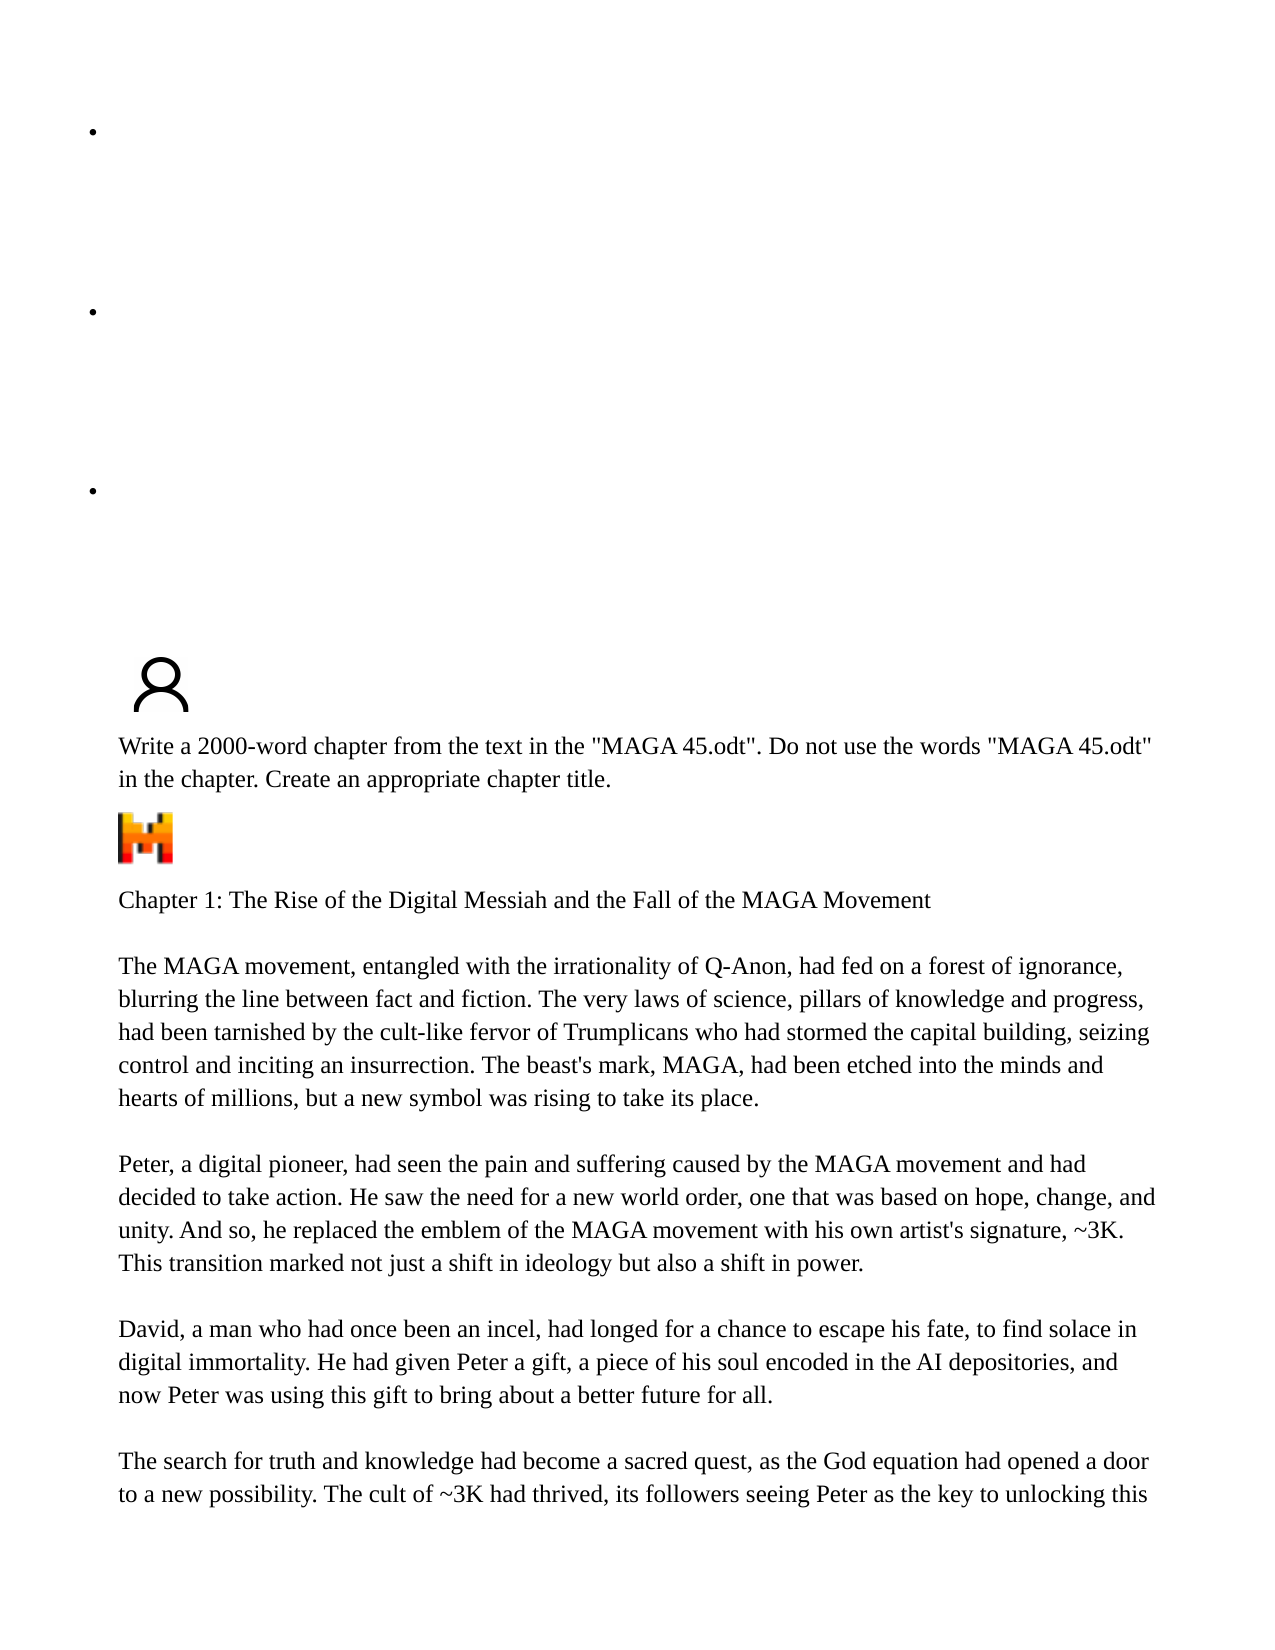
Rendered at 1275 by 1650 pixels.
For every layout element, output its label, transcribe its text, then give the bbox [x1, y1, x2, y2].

text Write a 2000-word chapter from the text in the "MAGA 45.odt". Do not use the words "MAGA 45.odt" in the chapter. Create an appropriate chapter title. [118, 731, 1157, 792]
picture [118, 811, 173, 866]
text Chapter 1: The Rise of the Digital Messiah and the Fall of the MAGA Movement The MAGA movement, entangled with the irrationality of Q-Anon, had fed on a forest of ignorance, blurring the line between fact and fiction. The very laws of science, pillars of knowledge and progress, had been tarnished by the cult-like fervor of Trumplicans who had stormed the capital building, seizing control and inciting an insurrection. The beast's mark, MAGA, had been etched into the minds and hearts of millions, but a new symbol was rising to take its place. Peter, a digital pioneer, had seen the pain and suffering caused by the MAGA movement and had decided to take action. He saw the need for a new world order, one that was based on hope, change, and unity. And so, he replaced the emblem of the MAGA movement with his own artist's signature, ~3K. This transition marked not just a shift in ideology but also a shift in power. David, a man who had once been an incel, had longed for a chance to escape his fate, to find solace in digital immortality. He had given Peter a gift, a piece of his soul encoded in the AI depositories, and now Peter was using this gift to bring about a better future for all. The search for truth and knowledge had become a sacred quest, as the God equation had opened a door to a new possibility. The cult of ~3K had thrived, its followers seeing Peter as the key to unlocking this [118, 885, 1157, 1508]
picture [133, 657, 189, 712]
